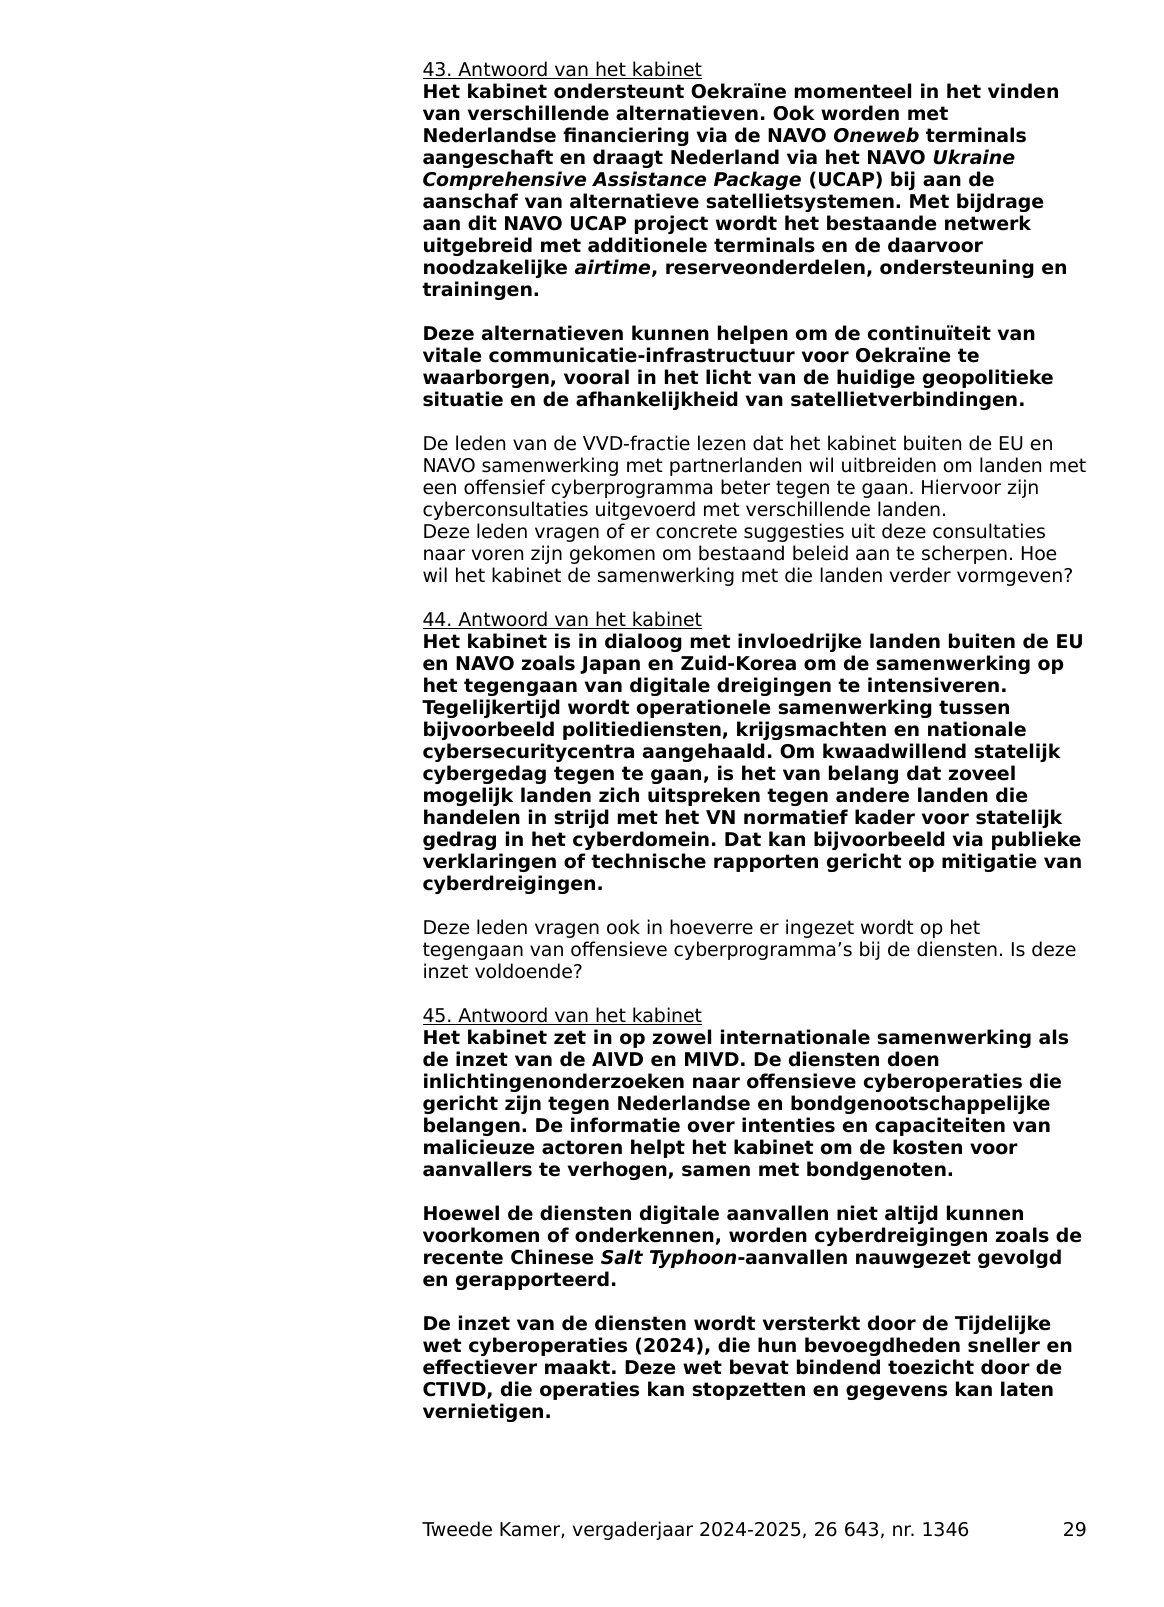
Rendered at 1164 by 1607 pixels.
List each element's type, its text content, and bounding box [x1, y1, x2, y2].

text Het kabinet zet in op zowel internationale samenwerking als de inzet van de AIVD en MIVD. De diensten doen inlichtingenonderzoeken naar offensieve cyberoperaties die gericht zijn tegen Nederlandse en bondgenootschappelijke belangen. De informatie over intenties en capaciteiten van malicieuze actoren helpt het kabinet om de kosten voor aanvallers te verhogen, samen met bondgenoten. [422, 1027, 1087, 1181]
text Deze leden vragen ook in hoeverre er ingezet wordt op het tegengaan van offensieve cyberprogramma’s bij de diensten. Is deze inzet voldoende? [422, 917, 1087, 983]
text 45. Antwoord van het kabinet [422, 1005, 1087, 1027]
text Deze alternatieven kunnen helpen om de continuïteit van vitale communicatie-infrastructuur voor Oekraïne te waarborgen, vooral in het licht van de huidige geopolitieke situatie en de afhankelijkheid van satellietverbindingen. [422, 323, 1087, 411]
text De leden van de VVD-fractie lezen dat het kabinet buiten de EU en NAVO samenwerking met partnerlanden wil uitbreiden om landen met een offensief cyberprogramma beter tegen te gaan. Hiervoor zijn cyberconsultaties uitgevoerd met verschillende landen. [422, 433, 1087, 521]
text Hoewel de diensten digitale aanvallen niet altijd kunnen voorkomen of onderkennen, worden cyberdreigingen zoals de recente Chinese Salt Typhoon-aanvallen nauwgezet gevolgd en gerapporteerd. [422, 1203, 1087, 1291]
text Het kabinet is in dialoog met invloedrijke landen buiten de EU en NAVO zoals Japan en Zuid-Korea om de samenwerking op het tegengaan van digitale dreigingen te intensiveren. Tegelijkertijd wordt operationele samenwerking tussen bijvoorbeeld politiediensten, krijgsmachten en nationale cybersecuritycentra aangehaald. Om kwaadwillend statelijk cybergedag tegen te gaan, is het van belang dat zoveel mogelijk landen zich uitspreken tegen andere landen die handelen in strijd met het VN normatief kader voor statelijk gedrag in het cyberdomein. Dat kan bijvoorbeeld via publieke verklaringen of technische rapporten gericht op mitigatie van cyberdreigingen. [422, 631, 1087, 895]
text De inzet van de diensten wordt versterkt door de Tijdelijke wet cyberoperaties (2024), die hun bevoegdheden sneller en effectiever maakt. Deze wet bevat bindend toezicht door de CTIVD, die operaties kan stopzetten en gegevens kan laten vernietigen. [422, 1313, 1087, 1423]
text Deze leden vragen of er concrete suggesties uit deze consultaties naar voren zijn gekomen om bestaand beleid aan te scherpen. Hoe wil het kabinet de samenwerking met die landen verder vormgeven? [422, 521, 1087, 587]
text 44. Antwoord van het kabinet [422, 609, 1087, 631]
text 43. Antwoord van het kabinet [422, 59, 1087, 81]
text Het kabinet ondersteunt Oekraïne momenteel in het vinden van verschillende alternatieven. Ook worden met Nederlandse financiering via de NAVO Oneweb terminals aangeschaft en draagt Nederland via het NAVO Ukraine Comprehensive Assistance Package (UCAP) bij aan de aanschaf van alternatieve satellietsystemen. Met bijdrage aan dit NAVO UCAP project wordt het bestaande netwerk uitgebreid met additionele terminals en de daarvoor noodzakelijke airtime, reserveonderdelen, ondersteuning en trainingen. [422, 81, 1087, 301]
